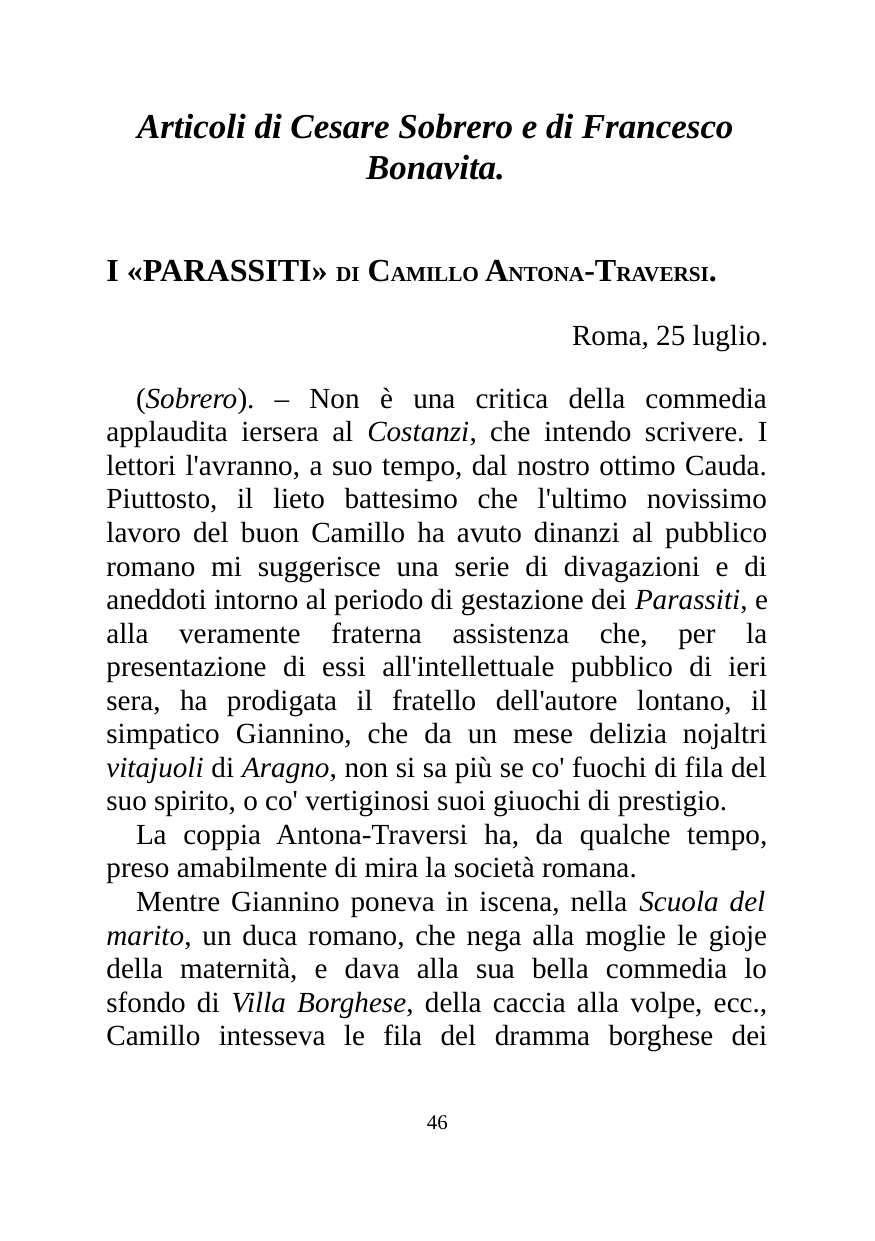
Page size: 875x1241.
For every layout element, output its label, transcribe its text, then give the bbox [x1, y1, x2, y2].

text Roma, 25 luglio. [106, 318, 768, 352]
text Mentre Giannino poneva in iscena, nella Scuola del marito, un duca romano, che nega alla moglie le gioje della maternità, e dava alla sua bella commedia lo sfondo di Villa Borghese, della caccia alla volpe, ecc., Camillo intesseva le fila del dramma borghese dei [106, 884, 768, 1052]
subtitle Articoli di Cesare Sobrero e di Francesco Bonavita. [106, 106, 768, 187]
text (Sobrero). – Non è una critica della commedia applaudita iersera al Costanzi, che intendo scrivere. I lettori l'avranno, a suo tempo, dal nostro ottimo Cauda. Piuttosto, il lieto battesimo che l'ultimo novissimo lavoro del buon Camillo ha avuto dinanzi al pubblico romano mi suggerisce una serie di divagazioni e di aneddoti intorno al periodo di gestazione dei Parassiti, e alla veramente fraterna assistenza che, per la presentazione di essi all'intellettuale pubblico di ieri sera, ha prodigata il fratello dell'autore lontano, il simpatico Giannino, che da un mese delizia nojaltri vitajuoli di Aragno, non si sa più se co' fuochi di fila del suo spirito, o co' vertiginosi suoi giuochi di prestigio. [106, 381, 768, 817]
text La coppia Antona-Traversi ha, da qualche tempo, preso amabilmente di mira la società romana. [106, 817, 768, 884]
subtitle I «PARASSITI» di Camillo Antona-Traversi. [106, 252, 768, 288]
